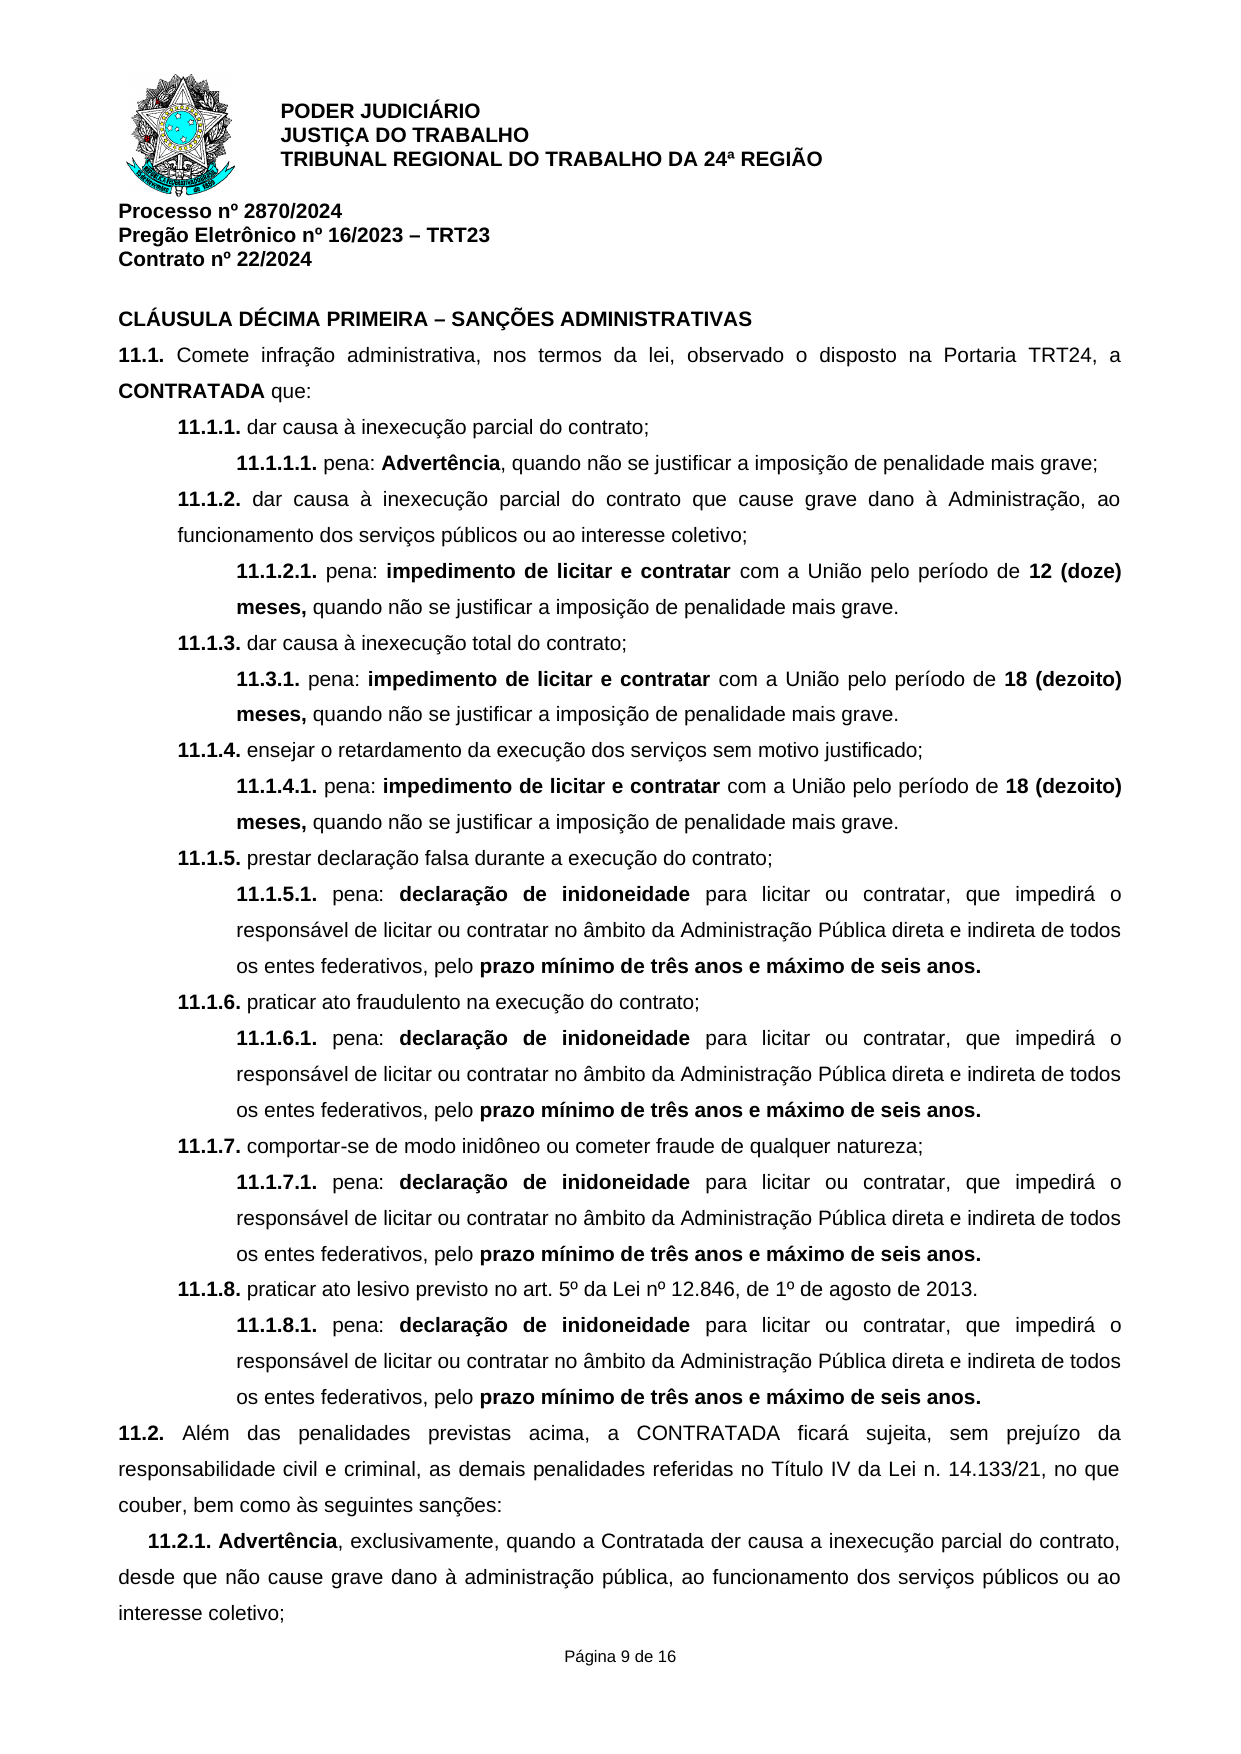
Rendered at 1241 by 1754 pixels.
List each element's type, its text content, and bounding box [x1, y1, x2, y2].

text 11.1.4. ensejar o retardamento da execução dos serviços sem motivo justificado; [177, 738, 1122, 762]
text 11.3.1. pena: impedimento de licitar e contratar com a União pelo período de 18 (dezoito) meses, quando não se justificar a imposição de penalidade mais grave. [236, 666, 1122, 726]
text 11.1.6. praticar ato fraudulento na execução do contrato; [177, 990, 1122, 1014]
text 11.1.2.1. pena: impedimento de licitar e contratar com a União pelo período de 12 (doze) meses, quando não se justificar a imposição de penalidade mais grave. [236, 558, 1122, 618]
text 11.1.8.1. pena: declaração de inidoneidade para licitar ou contratar, que impedirá o responsável de licitar ou contratar no âmbito da Administração Pública direta e indireta de todos os entes federativos, pelo prazo mínimo de três anos e máximo de seis anos. [236, 1313, 1122, 1409]
text 11.1.8. praticar ato lesivo previsto no art. 5º da Lei nº 12.846, de 1º de agosto de 2013. [177, 1277, 1122, 1301]
text 11.1.1.1. pena: Advertência, quando não se justificar a imposição de penalidade mais grave; [236, 451, 1122, 475]
text 11.1.1. dar causa à inexecução parcial do contrato; [177, 415, 1122, 439]
text 11.1.2. dar causa à inexecução parcial do contrato que cause grave dano à Administração, ao funcionamento dos serviços públicos ou ao interesse coletivo; [177, 487, 1122, 547]
text 11.1. Comete infração administrativa, nos termos da lei, observado o disposto na Portaria TRT24, a CONTRATADA que: [118, 343, 1122, 403]
text 11.1.4.1. pena: impedimento de licitar e contratar com a União pelo período de 18 (dezoito) meses, quando não se justificar a imposição de penalidade mais grave. [236, 774, 1122, 834]
text 11.2.1. Advertência, exclusivamente, quando a Contratada der causa a inexecução parcial do contrato, desde que não cause grave dano à administração pública, ao funcionamento dos serviços públicos ou ao interesse coletivo; [118, 1529, 1122, 1625]
text 11.1.5.1. pena: declaração de inidoneidade para licitar ou contratar, que impedirá o responsável de licitar ou contratar no âmbito da Administração Pública direta e indireta de todos os entes federativos, pelo prazo mínimo de três anos e máximo de seis anos. [236, 882, 1122, 978]
text 11.1.7.1. pena: declaração de inidoneidade para licitar ou contratar, que impedirá o responsável de licitar ou contratar no âmbito da Administração Pública direta e indireta de todos os entes federativos, pelo prazo mínimo de três anos e máximo de seis anos. [236, 1169, 1122, 1265]
text 11.1.6.1. pena: declaração de inidoneidade para licitar ou contratar, que impedirá o responsável de licitar ou contratar no âmbito da Administração Pública direta e indireta de todos os entes federativos, pelo prazo mínimo de três anos e máximo de seis anos. [236, 1026, 1122, 1122]
text 11.1.5. prestar declaração falsa durante a execução do contrato; [177, 846, 1122, 870]
text CLÁUSULA DÉCIMA PRIMEIRA – SANÇÕES ADMINISTRATIVAS [118, 307, 1117, 331]
text 11.2. Além das penalidades previstas acima, a CONTRATADA ficará sujeita, sem prejuízo da responsabilidade civil e criminal, as demais penalidades referidas no Título IV da Lei n. 14.133/21, no que couber, bem como às seguintes sanções: [118, 1421, 1122, 1517]
text 11.1.3. dar causa à inexecução total do contrato; [177, 630, 1122, 654]
text 11.1.7. comportar-se de modo inidôneo ou cometer fraude de qualquer natureza; [177, 1133, 1122, 1157]
